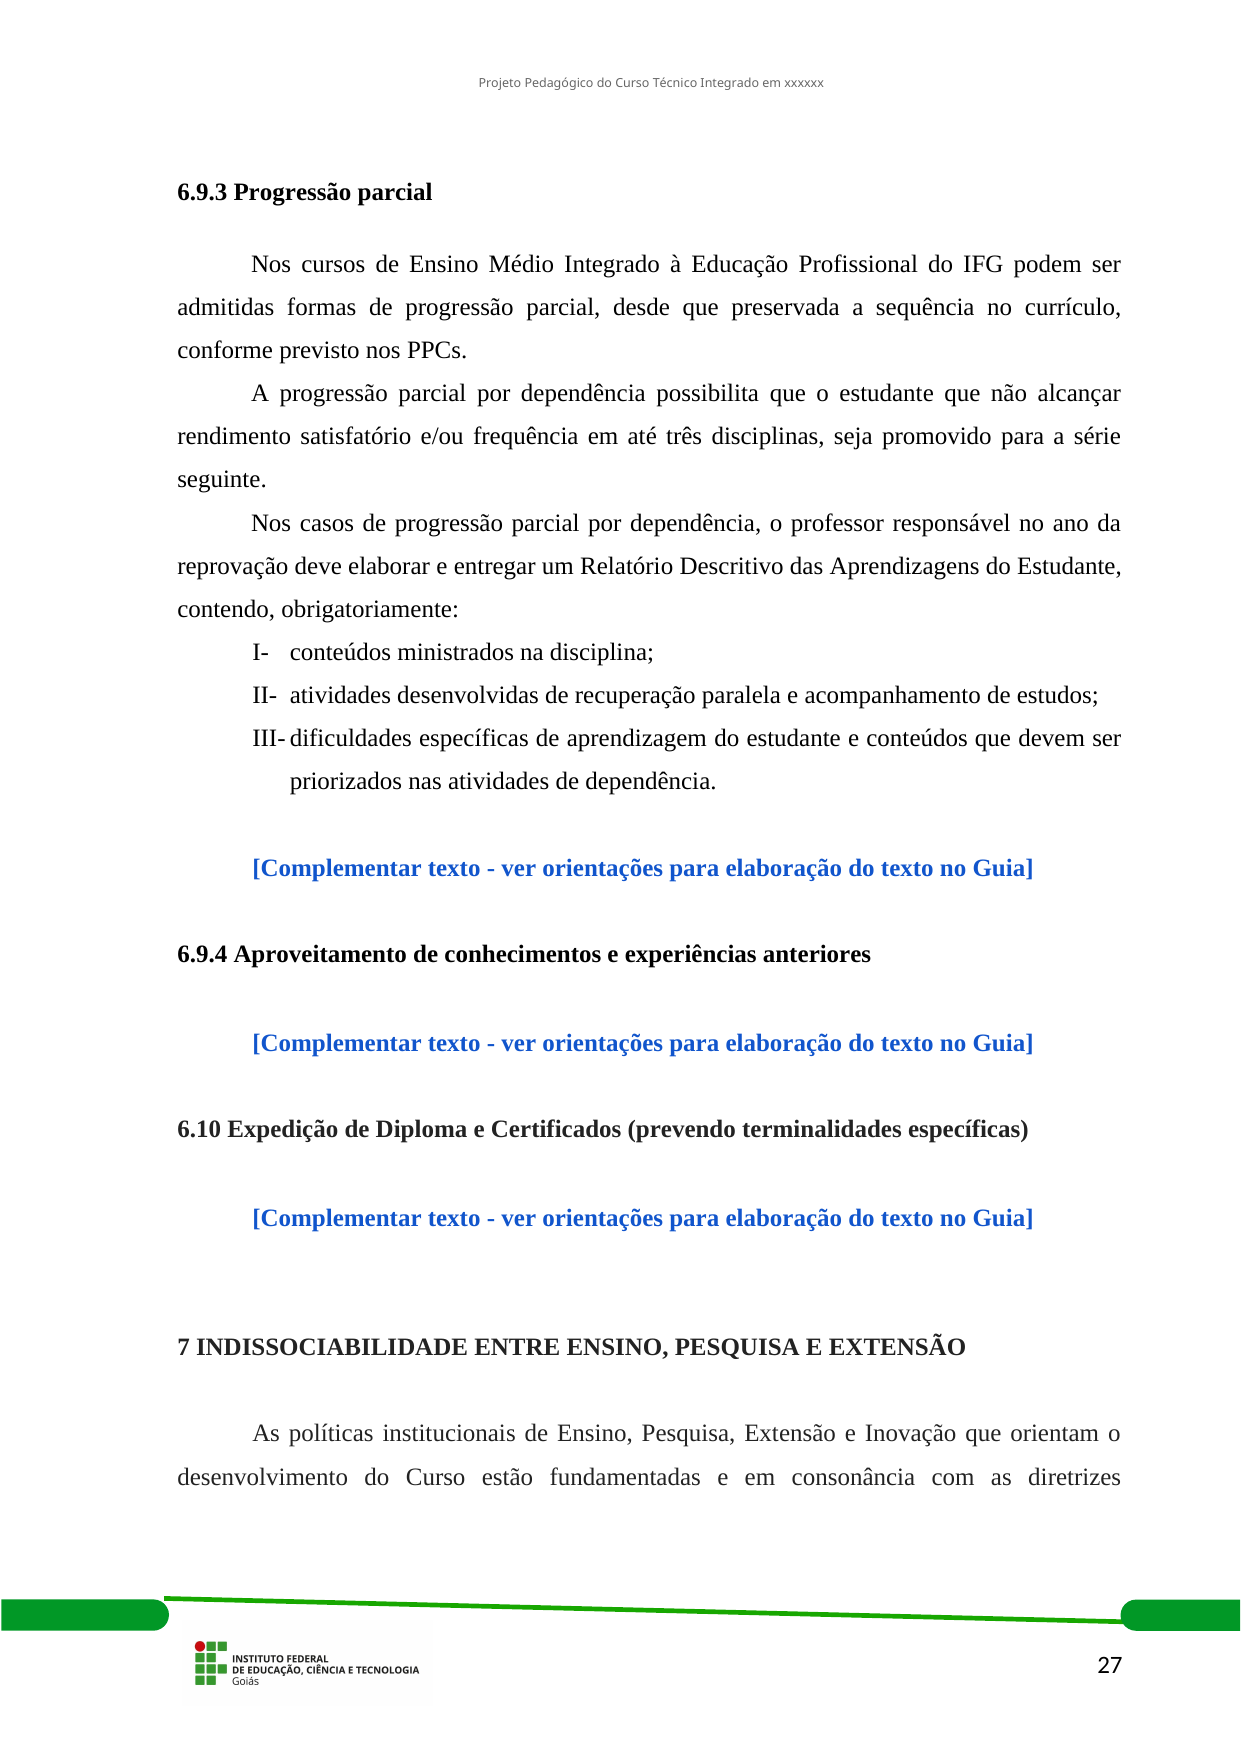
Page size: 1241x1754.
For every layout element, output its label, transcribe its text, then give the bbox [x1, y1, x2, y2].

subtitle 6.9.4 Aproveitamento de conhecimentos e experiências anteriores [177, 939, 1122, 968]
text [Complementar texto - ver orientações para elaboração do texto no Guia] [177, 853, 1122, 881]
subtitle 6.10 Expedição de Diploma e Certificados (prevendo terminalidades específicas) [177, 1114, 1122, 1143]
list conteúdos ministrados na disciplina; [252, 637, 1122, 666]
text [Complementar texto - ver orientações para elaboração do texto no Guia] [177, 1203, 1122, 1232]
text As políticas institucionais de Ensino, Pesquisa, Extensão e Inovação que orientam o desenvolvimento do Curso estão fundamentadas e em consonância com as diretrizes [177, 1418, 1122, 1490]
list dificuldades específicas de aprendizagem do estudante e conteúdos que devem ser priorizados nas atividades de dependência. [252, 723, 1122, 795]
text [Complementar texto - ver orientações para elaboração do texto no Guia] [177, 1028, 1122, 1057]
text Nos casos de progressão parcial por dependência, o professor responsável no ano da reprovação deve elaborar e entregar um Relatório Descritivo das Aprendizagens do Estudante, contendo, obrigatoriamente: [177, 508, 1122, 623]
text Nos cursos de Ensino Médio Integrado à Educação Profissional do IFG podem ser admitidas formas de progressão parcial, desde que preservada a sequência no currículo, conforme previsto nos PPCs. [177, 249, 1122, 364]
subtitle 6.9.3 Progressão parcial [177, 177, 1122, 206]
text A progressão parcial por dependência possibilita que o estudante que não alcançar rendimento satisfatório e/ou frequência em até três disciplinas, seja promovido para a série seguinte. [177, 378, 1122, 493]
list atividades desenvolvidas de recuperação paralela e acompanhamento de estudos; [252, 680, 1122, 709]
subtitle 7 INDISSOCIABILIDADE ENTRE ENSINO, PESQUISA E EXTENSÃO [177, 1332, 1122, 1361]
picture [181, 1620, 433, 1706]
